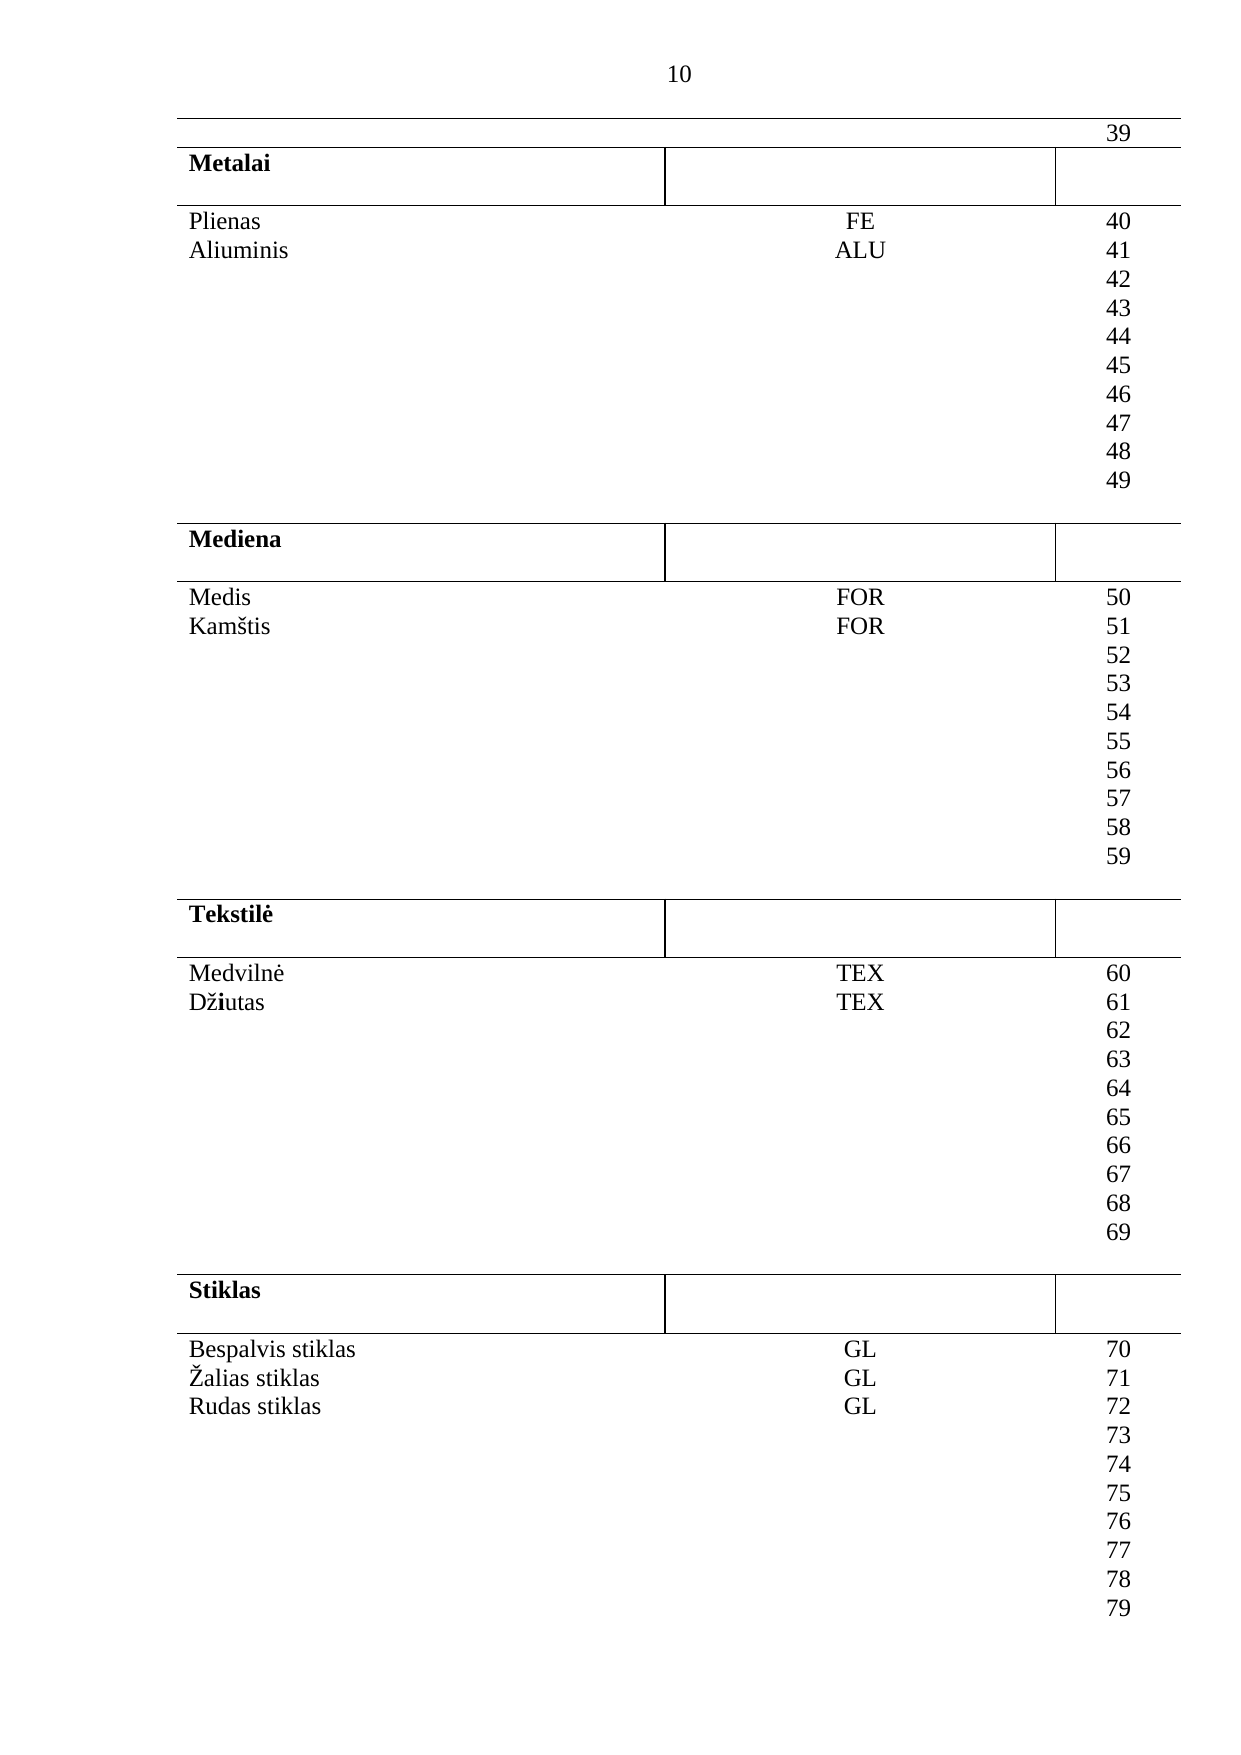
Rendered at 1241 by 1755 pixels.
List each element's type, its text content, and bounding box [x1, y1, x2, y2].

table_cell 42 [1056, 264, 1181, 293]
table_cell [665, 1478, 1056, 1506]
table_cell [665, 870, 1056, 898]
table_cell 61 [1056, 987, 1181, 1016]
table_cell [665, 119, 1056, 147]
table_cell 75 [1056, 1478, 1181, 1506]
table_cell [177, 1131, 665, 1159]
table_cell [666, 148, 1055, 177]
table_cell FE [665, 206, 1056, 235]
table_cell 72 [1056, 1391, 1181, 1420]
table_cell [177, 350, 665, 379]
table_cell 68 [1056, 1188, 1181, 1217]
table_cell [177, 1016, 665, 1044]
table_cell [177, 379, 665, 408]
table_cell [177, 1449, 665, 1478]
table_cell [665, 1131, 1056, 1159]
table_cell [665, 1073, 1056, 1102]
table_cell [177, 928, 664, 957]
table_cell [665, 350, 1056, 379]
table_cell [665, 1449, 1056, 1478]
table_cell [177, 494, 665, 523]
table_cell [177, 697, 665, 726]
table_cell 57 [1056, 784, 1181, 812]
table_cell 62 [1056, 1016, 1181, 1044]
table_cell Metalai [177, 148, 664, 177]
table_cell FOR [665, 611, 1056, 640]
table_cell 78 [1056, 1564, 1181, 1593]
table_cell [665, 669, 1056, 697]
table_cell [665, 640, 1056, 668]
table_cell [177, 1188, 665, 1217]
table_cell [666, 177, 1055, 205]
table_cell 59 [1056, 841, 1181, 870]
table_cell 56 [1056, 755, 1181, 783]
table_cell 79 [1056, 1593, 1181, 1621]
table_cell [177, 640, 665, 668]
table_cell [665, 1420, 1056, 1449]
table_cell 39 [1056, 119, 1181, 147]
table_cell [665, 1044, 1056, 1073]
table_cell [177, 755, 665, 783]
table_cell 64 [1056, 1073, 1181, 1102]
table_cell [665, 436, 1056, 465]
table_cell [666, 553, 1055, 581]
table_cell 54 [1056, 697, 1181, 726]
table_cell 51 [1056, 611, 1181, 640]
table_cell [665, 1217, 1056, 1246]
table_cell 44 [1056, 321, 1181, 350]
table_cell [666, 524, 1055, 552]
table_cell [1056, 1275, 1181, 1304]
table_cell [177, 264, 665, 293]
table_cell [1056, 900, 1181, 928]
table_cell [665, 1506, 1056, 1535]
table_cell [177, 1073, 665, 1102]
table_cell 55 [1056, 726, 1181, 755]
table_cell Mediena [177, 524, 664, 552]
table_cell [177, 408, 665, 436]
table_cell 58 [1056, 812, 1181, 841]
table_cell [177, 1102, 665, 1131]
table_cell [666, 900, 1055, 928]
table_cell [177, 1535, 665, 1564]
table_cell [177, 321, 665, 350]
table_cell [177, 553, 664, 581]
table_cell [1056, 553, 1181, 581]
table_cell [665, 1102, 1056, 1131]
table_cell [1056, 148, 1181, 177]
table_cell [1056, 1246, 1181, 1274]
table_cell 66 [1056, 1131, 1181, 1159]
table_cell Kamštis [177, 611, 665, 640]
table_cell [177, 177, 664, 205]
table_cell [177, 1217, 665, 1246]
table_cell 48 [1056, 436, 1181, 465]
table_cell [666, 1275, 1055, 1304]
table_cell 77 [1056, 1535, 1181, 1564]
table_cell [665, 494, 1056, 523]
table_cell FOR [665, 582, 1056, 611]
table_cell [665, 1593, 1056, 1621]
table_cell 52 [1056, 640, 1181, 668]
table_cell [665, 264, 1056, 293]
table_cell 70 [1056, 1334, 1181, 1363]
table_cell [665, 1016, 1056, 1044]
table_cell Stiklas [177, 1275, 664, 1304]
table_cell Rudas stiklas [177, 1391, 665, 1420]
table_cell [665, 1246, 1056, 1274]
table_cell 40 [1056, 206, 1181, 235]
table_cell 46 [1056, 379, 1181, 408]
table_cell Aliuminis [177, 235, 665, 264]
table_cell Medvilnė [177, 958, 665, 987]
table_cell Medis [177, 582, 665, 611]
table_cell [665, 841, 1056, 870]
table_cell [665, 1188, 1056, 1217]
table_cell [177, 1506, 665, 1535]
table_cell 50 [1056, 582, 1181, 611]
table_cell [665, 408, 1056, 436]
table_cell [665, 812, 1056, 841]
table_cell [177, 119, 665, 147]
table_cell [665, 293, 1056, 321]
table_cell [665, 1564, 1056, 1593]
table_cell [666, 1304, 1055, 1333]
table_cell [177, 669, 665, 697]
table_cell [665, 1535, 1056, 1564]
table_cell 43 [1056, 293, 1181, 321]
table_cell ALU [665, 235, 1056, 264]
table_cell [665, 697, 1056, 726]
table_cell 69 [1056, 1217, 1181, 1246]
table_cell [1056, 524, 1181, 552]
table_cell [177, 726, 665, 755]
table_cell Žalias stiklas [177, 1363, 665, 1391]
table_cell 47 [1056, 408, 1181, 436]
table_cell [665, 1159, 1056, 1188]
table_cell [177, 1478, 665, 1506]
table_cell [177, 812, 665, 841]
table_cell [177, 1564, 665, 1593]
table_cell 65 [1056, 1102, 1181, 1131]
table_cell 45 [1056, 350, 1181, 379]
table_cell [177, 1304, 664, 1333]
table_cell [177, 1159, 665, 1188]
table_cell 76 [1056, 1506, 1181, 1535]
table_cell [177, 436, 665, 465]
table_cell 49 [1056, 465, 1181, 494]
table_cell [665, 379, 1056, 408]
table_cell [177, 1593, 665, 1621]
table_cell [1056, 177, 1181, 205]
table_cell 73 [1056, 1420, 1181, 1449]
table_cell [665, 784, 1056, 812]
table_cell Džiutas [177, 987, 665, 1016]
table_cell [177, 1044, 665, 1073]
table_cell TEX [665, 958, 1056, 987]
table_cell [177, 870, 665, 898]
table_cell 53 [1056, 669, 1181, 697]
table_cell 67 [1056, 1159, 1181, 1188]
table_cell Tekstilė [177, 900, 664, 928]
table_cell 71 [1056, 1363, 1181, 1391]
table_cell [177, 293, 665, 321]
table_cell [177, 1420, 665, 1449]
table_cell [177, 465, 665, 494]
table_cell TEX [665, 987, 1056, 1016]
table_cell [1056, 870, 1181, 898]
table_cell 74 [1056, 1449, 1181, 1478]
table_cell 41 [1056, 235, 1181, 264]
table_cell [666, 928, 1055, 957]
table_cell [177, 841, 665, 870]
table_cell 63 [1056, 1044, 1181, 1073]
table_cell [665, 465, 1056, 494]
table_cell [177, 1246, 665, 1274]
table_cell [1056, 494, 1181, 523]
table_cell [665, 755, 1056, 783]
table_cell [177, 784, 665, 812]
table_cell GL [665, 1363, 1056, 1391]
table_cell Plienas [177, 206, 665, 235]
table_cell [665, 726, 1056, 755]
table_cell [1056, 1304, 1181, 1333]
table_cell Bespalvis stiklas [177, 1334, 665, 1363]
table_cell [1056, 928, 1181, 957]
table_cell GL [665, 1391, 1056, 1420]
table_cell GL [665, 1334, 1056, 1363]
table_cell 60 [1056, 958, 1181, 987]
table_cell [665, 321, 1056, 350]
